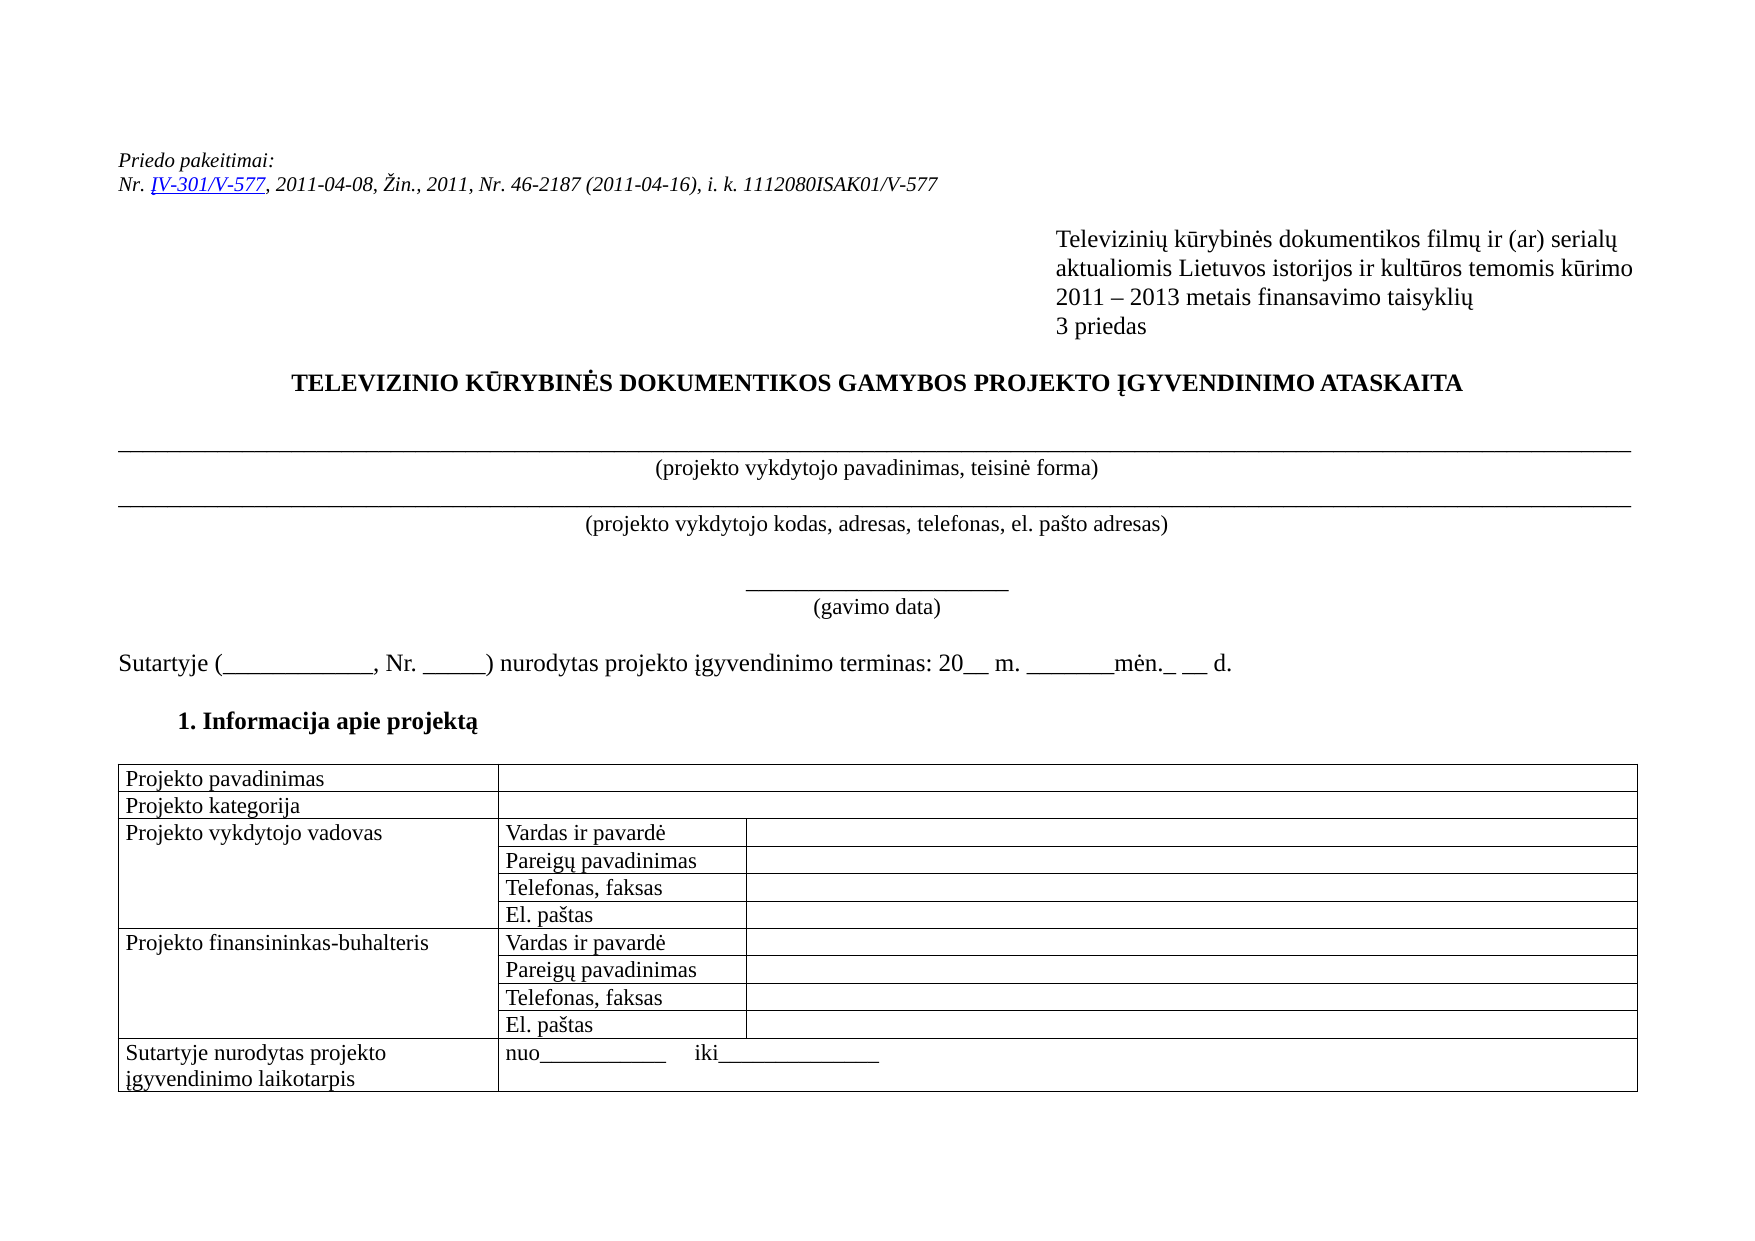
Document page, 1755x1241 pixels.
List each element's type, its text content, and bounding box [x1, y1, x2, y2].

table_cell Pareigų pavadinimas [499, 847, 746, 873]
text _____________________ [118, 565, 1636, 593]
text Sutartyje (____________, Nr. _____) nurodytas projekto įgyvendinimo terminas: 20__ m. _______mėn._ __ d. [118, 648, 1636, 677]
table_cell Projekto kategorija [119, 792, 498, 818]
text TELEVIZINIO KŪRYBINĖS DOKUMENTIKOS GAMYBOS PROJEKTO ĮGYVENDINIMO ATASKAITA [118, 368, 1636, 397]
text 1. Informacija apie projektą [118, 706, 1636, 735]
table_cell Vardas ir pavardė [499, 929, 746, 955]
table_cell [747, 847, 1637, 873]
table_cell [747, 874, 1637, 901]
table_cell Pareigų pavadinimas [499, 956, 746, 983]
table_cell [747, 819, 1637, 846]
text (projekto vykdytojo pavadinimas, teisinė forma) [118, 454, 1636, 481]
text (gavimo data) [118, 593, 1636, 620]
table_cell [499, 792, 1637, 818]
table_cell [747, 1011, 1637, 1037]
table_cell [747, 984, 1637, 1010]
table_cell Telefonas, faksas [499, 984, 746, 1010]
table_cell [747, 929, 1637, 955]
table_cell El. paštas [499, 902, 746, 928]
table_cell Projekto finansininkas-buhalteris [119, 929, 498, 1037]
table_header Projekto pavadinimas [119, 765, 498, 791]
table_cell Vardas ir pavardė [499, 819, 746, 846]
table_cell [747, 902, 1637, 928]
table_cell El. paštas [499, 1011, 746, 1037]
text 3 priedas [1056, 311, 1636, 339]
table_cell Telefonas, faksas [499, 874, 746, 901]
table_header [499, 765, 1637, 791]
table_cell [747, 956, 1637, 983]
text Nr. ĮV-301/V-577, 2011-04-08, Žin., 2011, Nr. 46-2187 (2011-04-16), i. k. 1112080ISAK01/V-577 [118, 172, 1636, 196]
text Priedo pakeitimai: [118, 148, 1636, 172]
text _ [118, 481, 1636, 509]
table_cell Projekto vykdytojo vadovas [119, 819, 498, 928]
text (projekto vykdytojo kodas, adresas, telefonas, el. pašto adresas) [118, 509, 1636, 536]
text Televizinių kūrybinės dokumentikos filmų ir (ar) serialų aktualiomis Lietuvos istorijos ir kultūros temomis kūrimo 2011 – 2013 metais finansavimo taisyklių [1056, 224, 1636, 311]
table_cell nuo___________ iki______________ [499, 1039, 1637, 1091]
table_cell Sutartyje nurodytas projekto įgyvendinimo laikotarpis [119, 1039, 498, 1091]
text _ [118, 426, 1636, 454]
